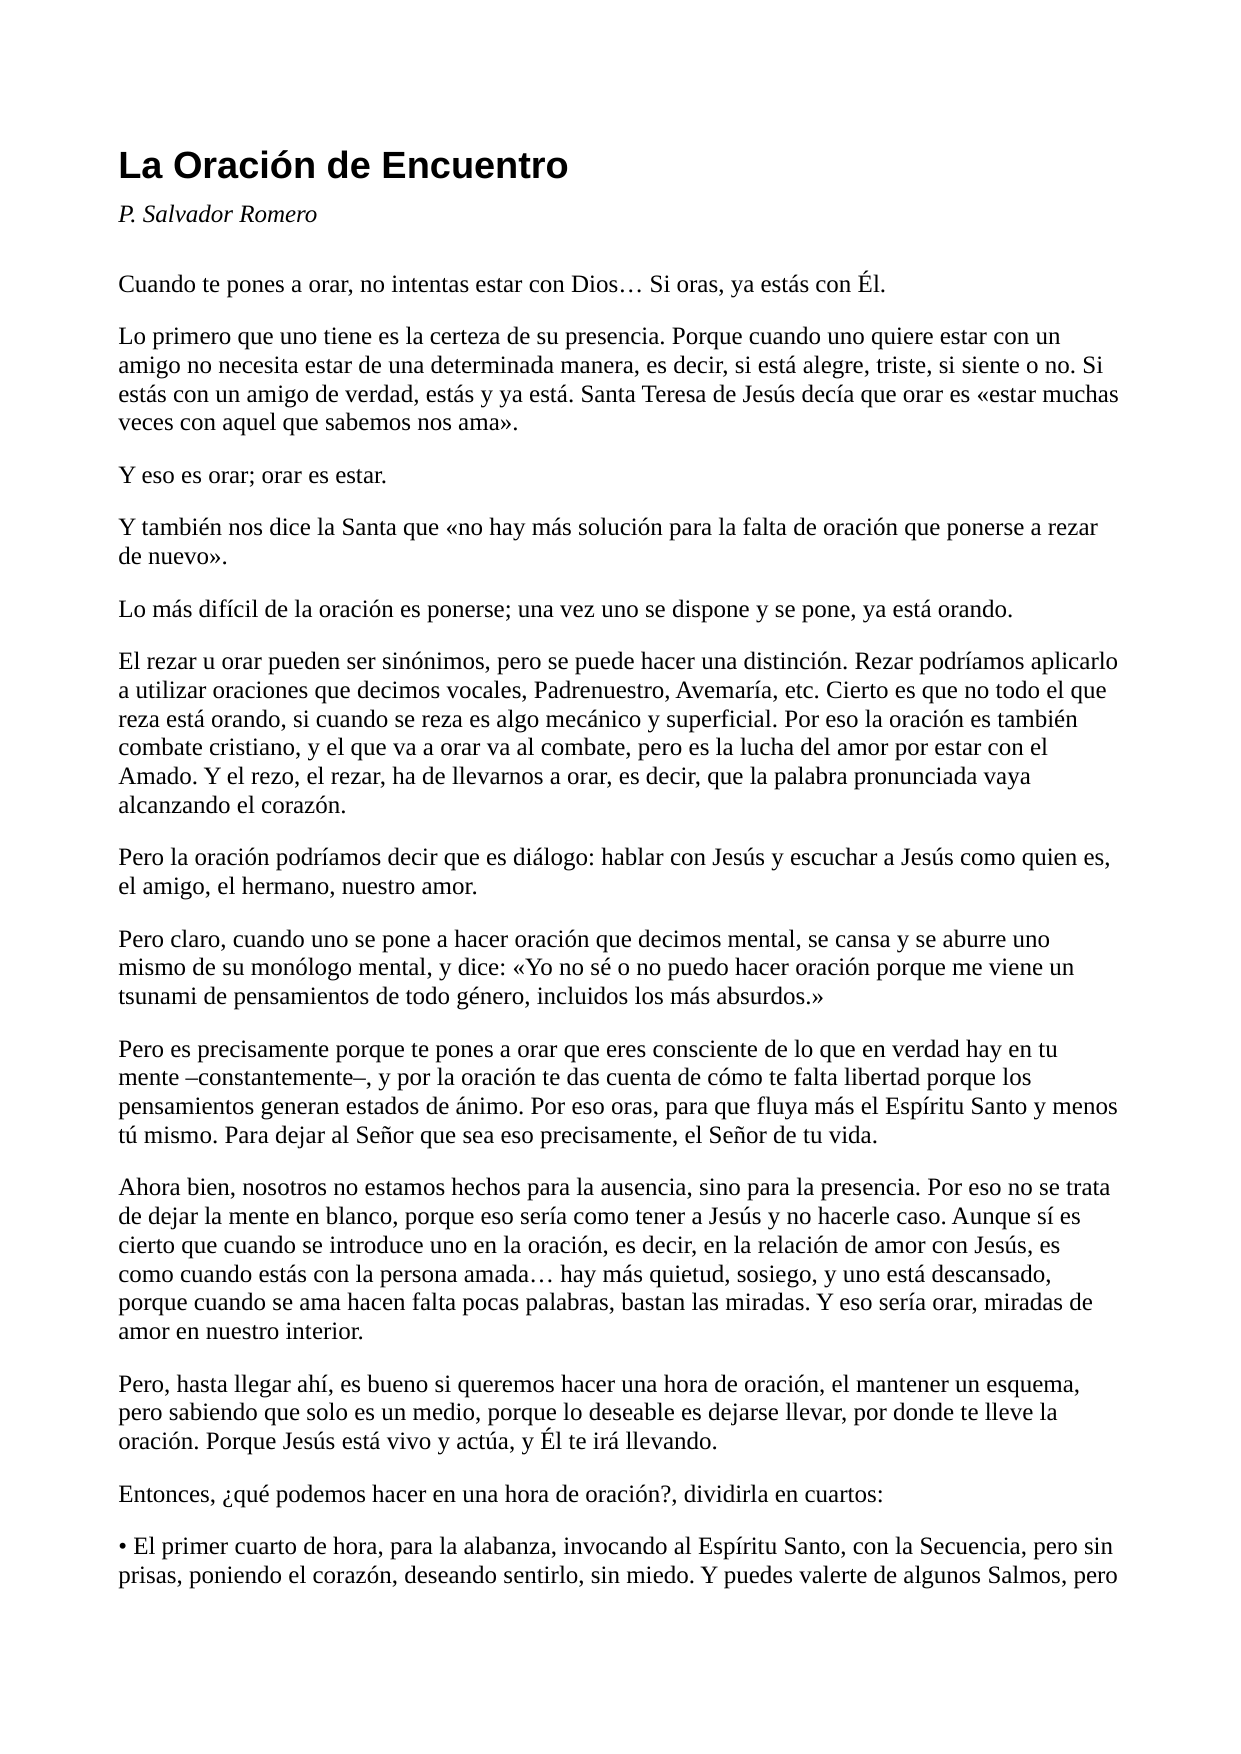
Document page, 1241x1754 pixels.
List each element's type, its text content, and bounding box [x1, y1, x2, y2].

text P. Salvador Romero [118, 199, 1122, 228]
text Ahora bien, nosotros no estamos hechos para la ausencia, sino para la presencia. Por eso no se trata de dejar la mente en blanco, porque eso sería como tener a Jesús y no hacerle caso. Aunque sí es cierto que cuando se introduce uno en la oración, es decir, en la relación de amor con Jesús, es como cuando estás con la persona amada… hay más quietud, sosiego, y uno está descansado, porque cuando se ama hacen falta pocas palabras, bastan las miradas. Y eso sería orar, miradas de amor en nuestro interior. [118, 1172, 1122, 1345]
text Pero es precisamente porque te pones a orar que eres consciente de lo que en verdad hay en tu mente ‒constantemente‒, y por la oración te das cuenta de cómo te falta libertad porque los pensamientos generan estados de ánimo. Por eso oras, para que fluya más el Espíritu Santo y menos tú mismo. Para dejar al Señor que sea eso precisamente, el Señor de tu vida. [118, 1034, 1122, 1149]
text Pero, hasta llegar ahí, es bueno si queremos hacer una hora de oración, el mantener un esquema, pero sabiendo que solo es un medio, porque lo deseable es dejarse llevar, por donde te lleve la oración. Porque Jesús está vivo y actúa, y Él te irá llevando. [118, 1369, 1122, 1455]
text Y también nos dice la Santa que «no hay más solución para la falta de oración que ponerse a rezar de nuevo». [118, 512, 1122, 570]
text Pero la oración podríamos decir que es diálogo: hablar con Jesús y escuchar a Jesús como quien es, el amigo, el hermano, nuestro amor. [118, 842, 1122, 900]
text • El primer cuarto de hora, para la alabanza, invocando al Espíritu Santo, con la Secuencia, pero sin prisas, poniendo el corazón, deseando sentirlo, sin miedo. Y puedes valerte de algunos Salmos, pero [118, 1531, 1122, 1589]
text Cuando te pones a orar, no intentas estar con Dios… Si oras, ya estás con Él. [118, 269, 1122, 297]
text Lo más difícil de la oración es ponerse; una vez uno se dispone y se pone, ya está orando. [118, 594, 1122, 622]
text Entonces, ¿qué podemos hacer en una hora de oración?, dividirla en cuartos: [118, 1479, 1122, 1507]
text El rezar u orar pueden ser sinónimos, pero se puede hacer una distinción. Rezar podríamos aplicarlo a utilizar oraciones que decimos vocales, Padrenuestro, Avemaría, etc. Cierto es que no todo el que reza está orando, si cuando se reza es algo mecánico y superficial. Por eso la oración es también combate cristiano, y el que va a orar va al combate, pero es la lucha del amor por estar con el Amado. Y el rezo, el rezar, ha de llevarnos a orar, es decir, que la palabra pronunciada vaya alcanzando el corazón. [118, 646, 1122, 819]
text Pero claro, cuando uno se pone a hacer oración que decimos mental, se cansa y se aburre uno mismo de su monólogo mental, y dice: «Yo no sé o no puedo hacer oración porque me viene un tsunami de pensamientos de todo género, incluidos los más absurdos.» [118, 924, 1122, 1010]
text Lo primero que uno tiene es la certeza de su presencia. Porque cuando uno quiere estar con un amigo no necesita estar de una determinada manera, es decir, si está alegre, triste, si siente o no. Si estás con un amigo de verdad, estás y ya está. Santa Teresa de Jesús decía que orar es «estar muchas veces con aquel que sabemos nos ama». [118, 321, 1122, 436]
subtitle La Oración de Encuentro [118, 143, 1122, 187]
text Y eso es orar; orar es estar. [118, 460, 1122, 489]
